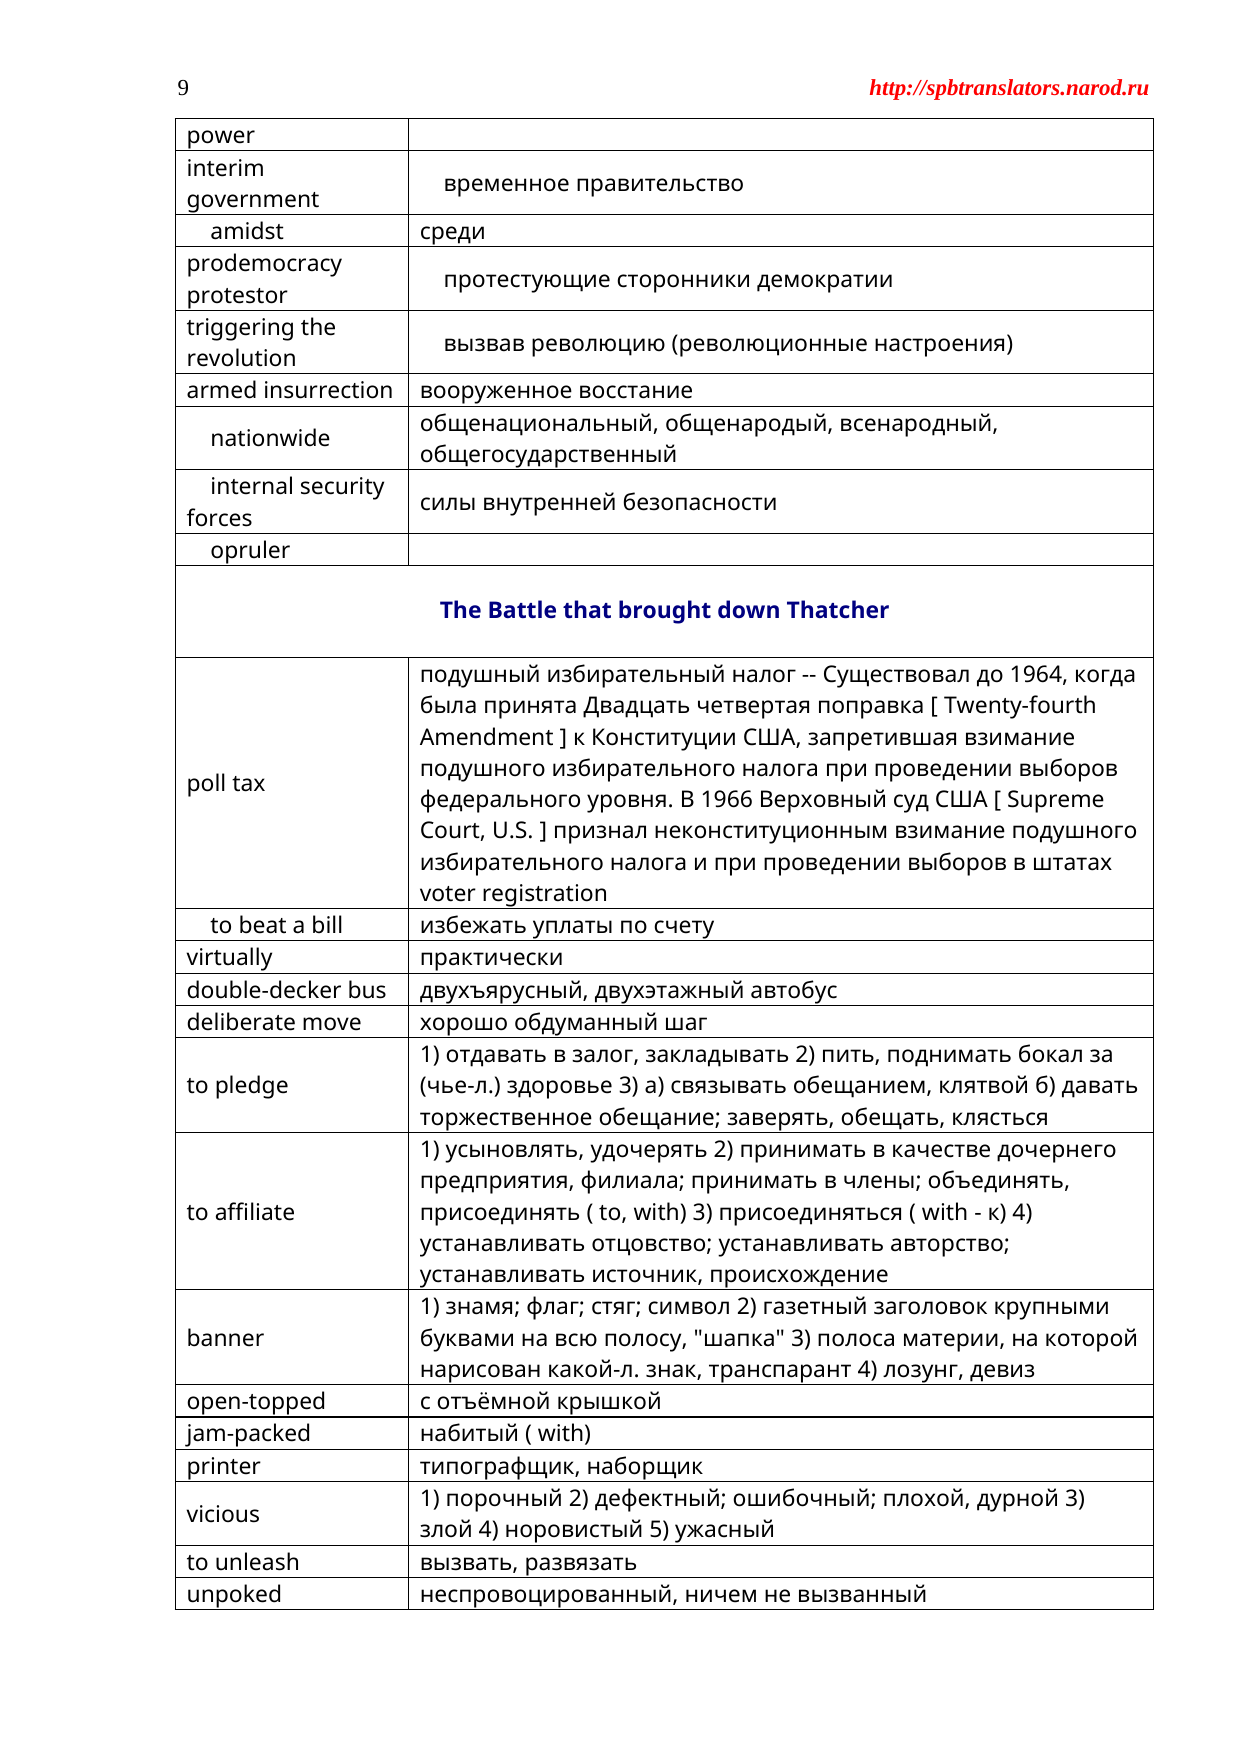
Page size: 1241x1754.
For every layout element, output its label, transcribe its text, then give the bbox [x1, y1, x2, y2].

table_cell среди [409, 215, 1153, 246]
table_cell nationwide [176, 407, 408, 469]
table_cell to pledge [176, 1038, 408, 1132]
table_cell virtually [176, 941, 408, 973]
table_cell poll tax [176, 658, 408, 908]
table_cell подушный избирательный налог -- Существовал до 1964, когда была принята Двадцать четвертая поправка [ Twenty-fourth Amendment ] к Конституции США, запретившая взимание подушного избирательного налога при проведении выборов федерального уровня. В 1966 Верховный суд США [ Supreme Court, U.S. ] признал неконституционным взимание подушного избирательного налога и при проведении выборов в штатах voter registration [409, 658, 1153, 908]
table_cell общенациональный, общенародый, всенародный, общегосударственный [409, 407, 1153, 469]
table_cell практически [409, 941, 1153, 973]
table_cell вооруженное восстание [409, 374, 1153, 406]
table_cell 1) усыновлять, удочерять 2) принимать в качестве дочернего предприятия, филиала; принимать в члены; объединять, присоединять ( to, with) 3) присоединяться ( with - к) 4) устанавливать отцовство; устанавливать авторство; устанавливать источник, происхождение [409, 1133, 1153, 1289]
table_cell amidst [176, 215, 408, 246]
table_cell jam-packed [176, 1418, 408, 1449]
table_cell вызвав революцию (революционные настроения) [409, 311, 1153, 373]
table_cell избежать уплаты по счету [409, 909, 1153, 940]
table_cell vicious [176, 1482, 408, 1544]
table_cell banner [176, 1290, 408, 1384]
table_cell набитый ( with) [409, 1418, 1153, 1449]
table_cell неспровоцированный, ничем не вызванный [409, 1578, 1153, 1609]
table_cell to affiliate [176, 1133, 408, 1289]
table_cell interim government [176, 151, 408, 214]
table_cell to beat a bill [176, 909, 408, 940]
table_cell 1) отдавать в залог, закладывать 2) пить, поднимать бокал за (чье-л.) здоровье 3) а) связывать обещанием, клятвой б) давать торжественное обещание; заверять, обещать, клясться [409, 1038, 1153, 1132]
table_cell power [176, 119, 408, 150]
table_cell силы внутренней безопасности [409, 470, 1153, 533]
table_cell типографщик, наборщик [409, 1450, 1153, 1481]
table_cell вызвать, развязать [409, 1546, 1153, 1577]
table_cell хорошо обдуманный шаг [409, 1006, 1153, 1037]
table_cell to unleash [176, 1546, 408, 1577]
table_cell prodemocracy protestor [176, 247, 408, 310]
table_cell временное правительство [409, 151, 1153, 214]
table_cell The Battle that brought down Thatcher [176, 566, 1153, 657]
table_cell double-decker bus [176, 974, 408, 1005]
table_cell с отъёмной крышкой [409, 1385, 1153, 1416]
table_cell [409, 534, 1153, 565]
table_cell armed insurrection [176, 374, 408, 406]
table_cell [409, 119, 1153, 150]
table_cell internal security forces [176, 470, 408, 533]
table_cell 1) знамя; флаг; стяг; символ 2) газетный заголовок крупными буквами на всю полосу, "шапка" 3) полоса материи, на которой нарисован какой-л. знак, транспарант 4) лозунг, девиз [409, 1290, 1153, 1384]
table_cell printer [176, 1450, 408, 1481]
table_cell triggering the revolution [176, 311, 408, 373]
table_cell unpoked [176, 1578, 408, 1609]
table_cell двухъярусный, двухэтажный автобус [409, 974, 1153, 1005]
table_cell open-topped [176, 1385, 408, 1416]
table_cell opruler [176, 534, 408, 565]
table_cell протестующие сторонники демократии [409, 247, 1153, 310]
table_cell deliberate move [176, 1006, 408, 1037]
table_cell 1) порочный 2) дефектный; ошибочный; плохой, дурной 3) злой 4) норовистый 5) ужасный [409, 1482, 1153, 1544]
